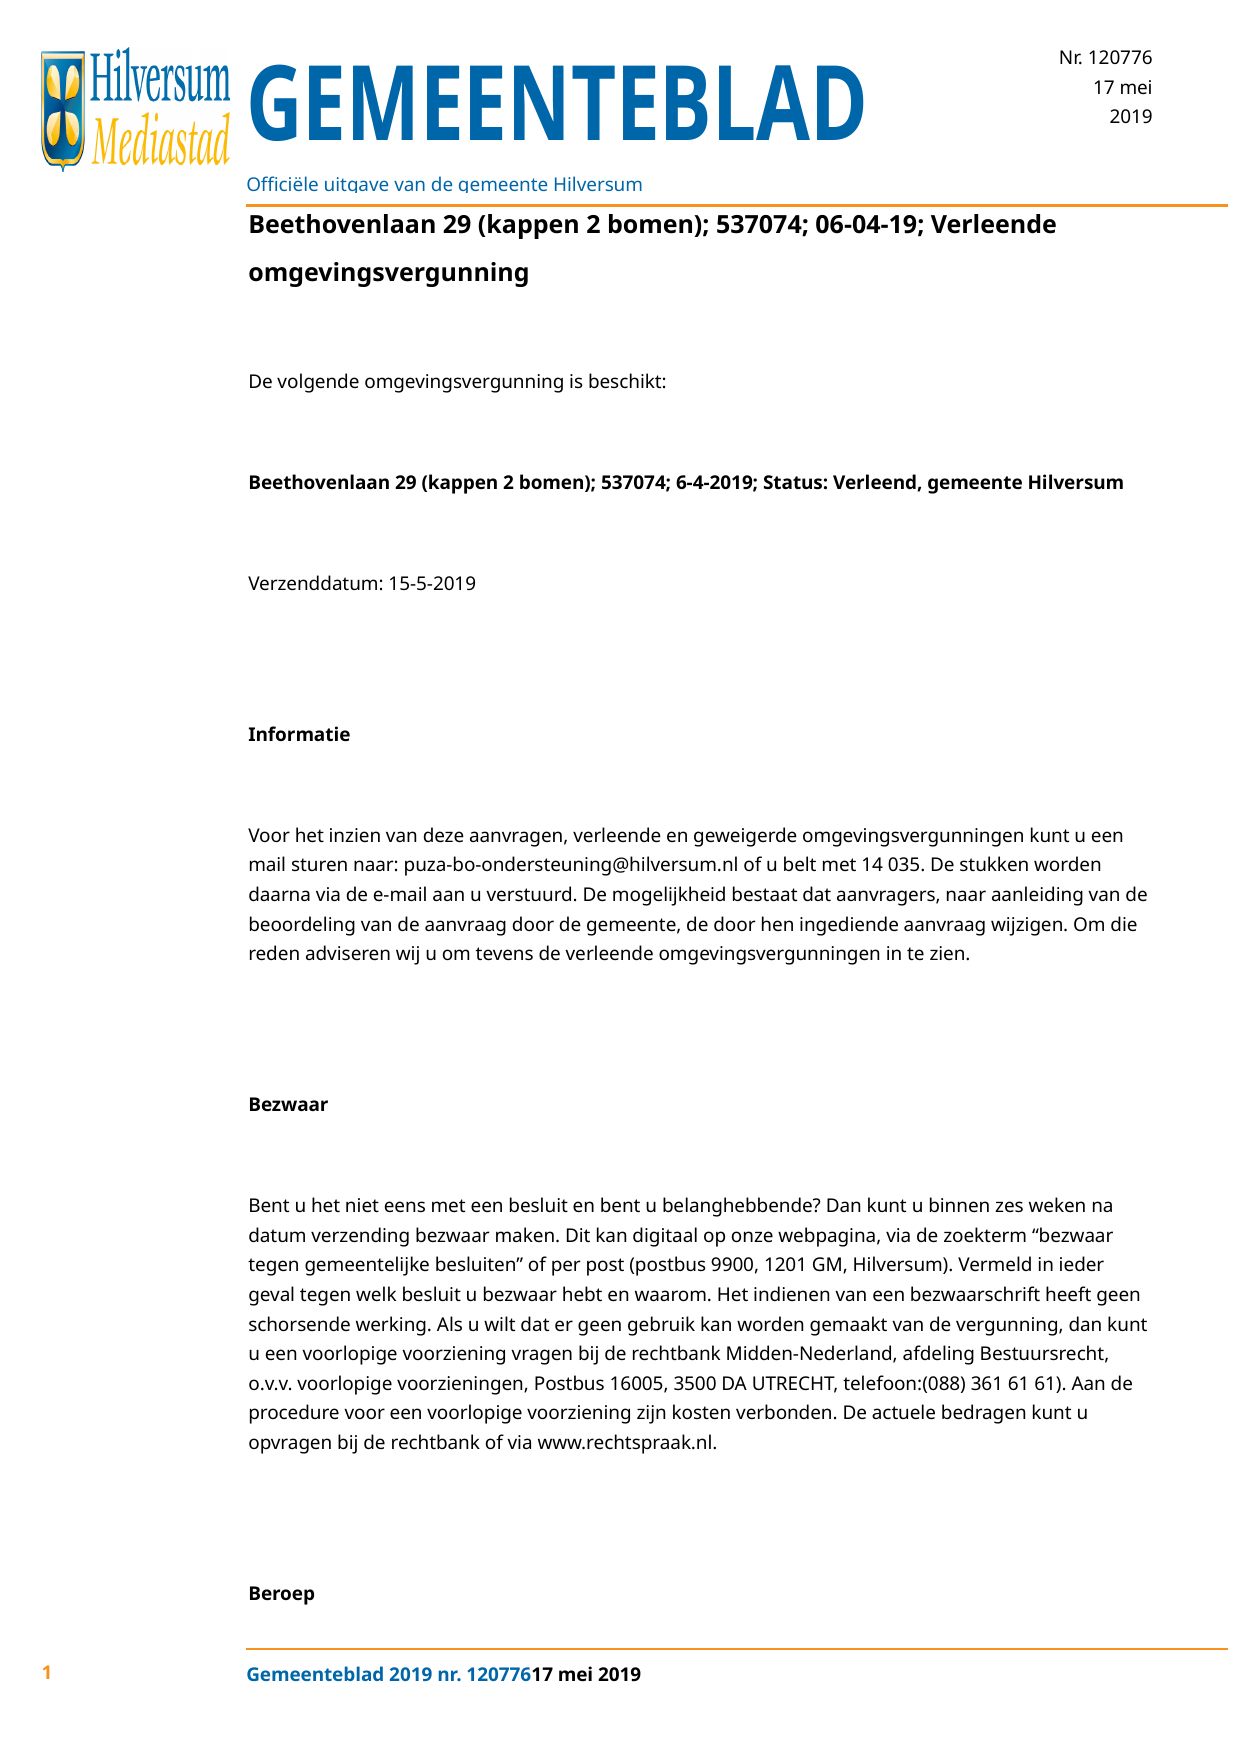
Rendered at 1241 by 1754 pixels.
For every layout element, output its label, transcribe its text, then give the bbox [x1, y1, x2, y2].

text De volgende omgevingsvergunning is beschikt: [248, 368, 1152, 394]
text Bezwaar [248, 1092, 1152, 1117]
picture [41, 47, 231, 172]
text Beethovenlaan 29 (kappen 2 bomen); 537074; 06-04-19; Verleende omgevingsvergunning [248, 207, 1152, 288]
text Verzenddatum: 15-5-2019 [248, 570, 1152, 596]
text Voor het inzien van deze aanvragen, verleende en geweigerde omgevingsvergunningen kunt u een mail sturen naar: puza-bo-ondersteuning@hilversum.nl of u belt met 14 035. De stukken worden daarna via de e-mail aan u verstuurd. De mogelijkheid bestaat dat aanvragers, naar aanleiding van de beoordeling van de aanvraag door de gemeente, de door hen ingediende aanvraag wijzigen. Om die reden adviseren wij u om tevens de verleende omgevingsvergunningen in te zien. [248, 822, 1152, 966]
text Beethovenlaan 29 (kappen 2 bomen); 537074; 6-4-2019; Status: Verleend, gemeente Hilversum [248, 469, 1152, 495]
text Informatie [248, 721, 1152, 747]
text Beroep [248, 1580, 1152, 1606]
text Bent u het niet eens met een besluit en bent u belanghebbende? Dan kunt u binnen zes weken na datum verzending bezwaar maken. Dit kan digitaal op onze webpagina, via de zoekterm “bezwaar tegen gemeentelijke besluiten” of per post (postbus 9900, 1201 GM, Hilversum). Vermeld in ieder geval tegen welk besluit u bezwaar hebt en waarom. Het indienen van een bezwaarschrift heeft geen schorsende werking. Als u wilt dat er geen gebruik kan worden gemaakt van de vergunning, dan kunt u een voorlopige voorziening vragen bij de rechtbank Midden-Nederland, afdeling Bestuursrecht, o.v.v. voorlopige voorzieningen, Postbus 16005, 3500 DA UTRECHT, telefoon:(088) 361 61 61). Aan de procedure voor een voorlopige voorziening zijn kosten verbonden. De actuele bedragen kunt u opvragen bij de rechtbank of via www.rechtspraak.nl. [248, 1192, 1152, 1455]
